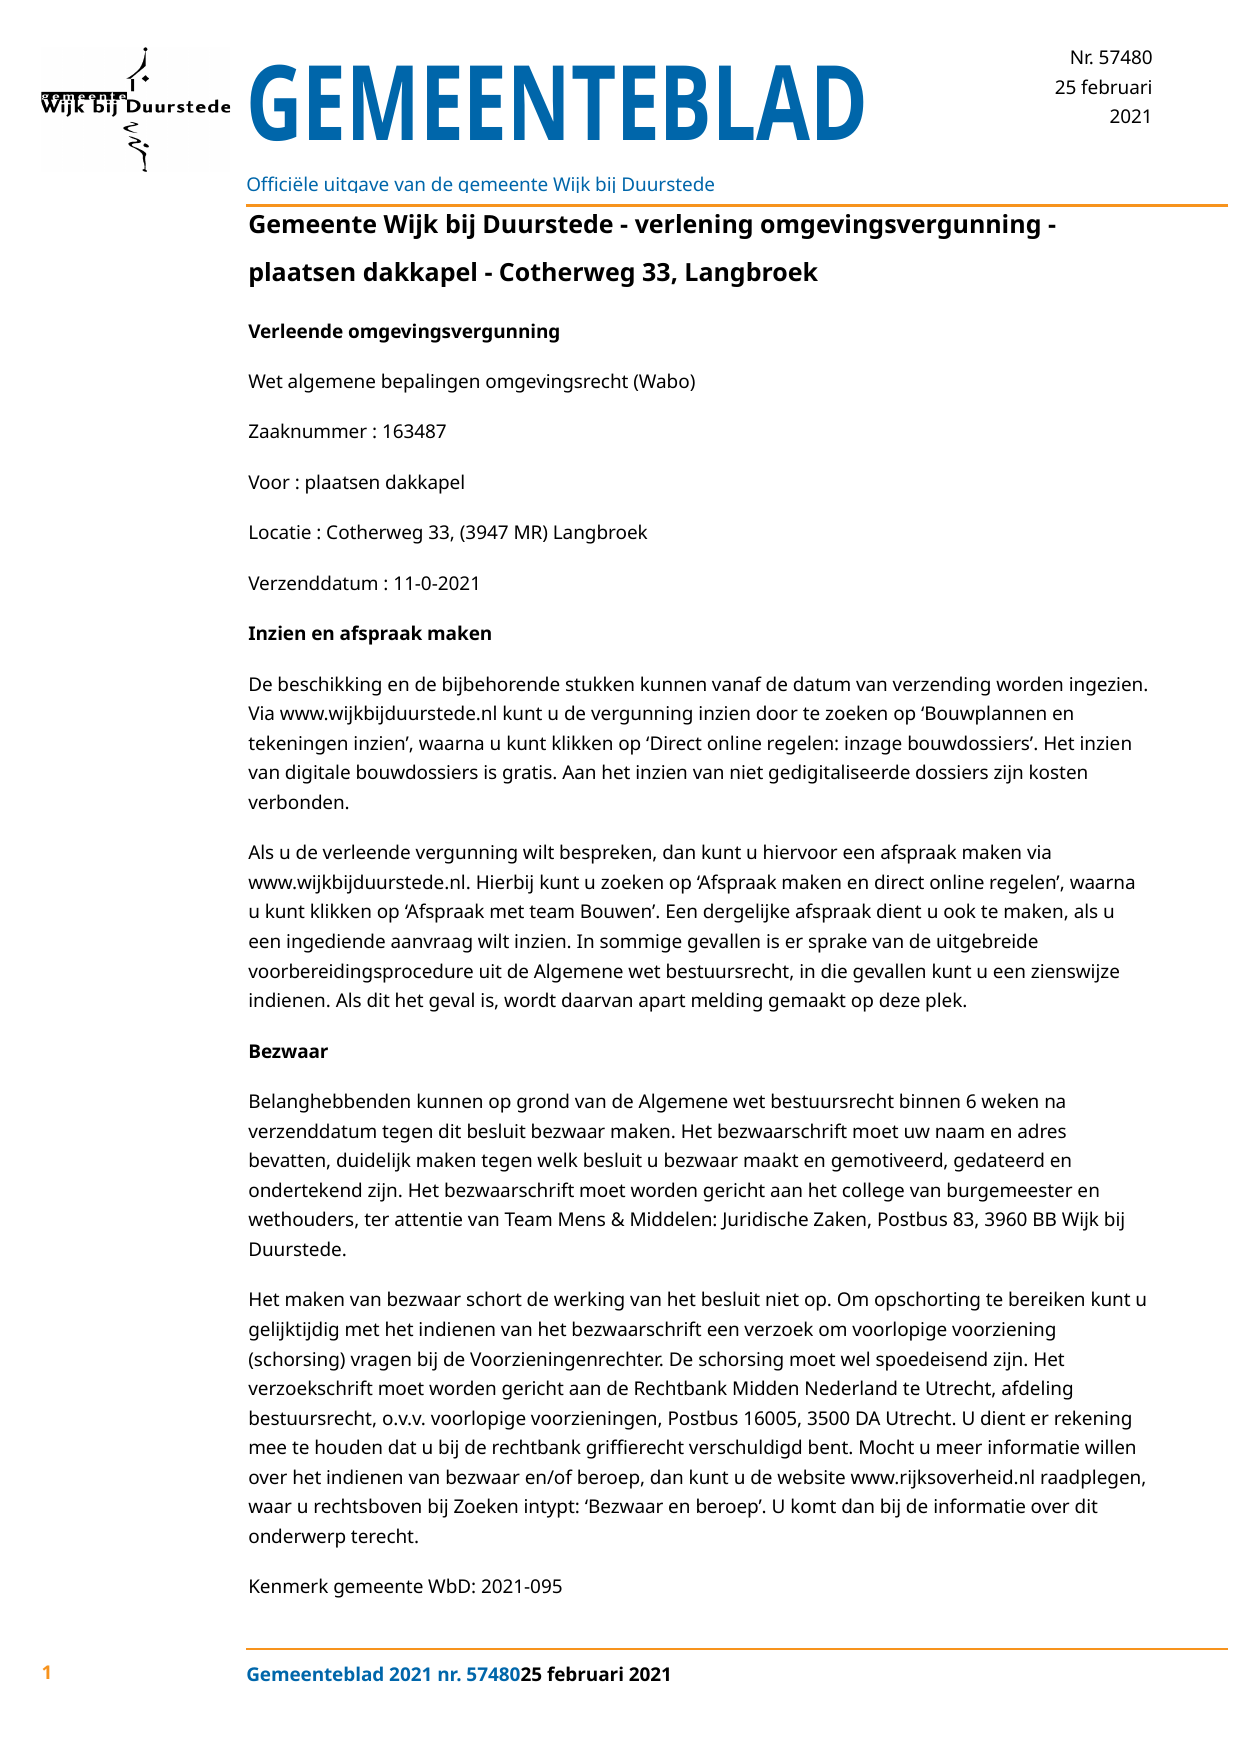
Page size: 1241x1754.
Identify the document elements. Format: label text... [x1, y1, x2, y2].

text Gemeente Wijk bij Duurstede - verlening omgevingsvergunning - plaatsen dakkapel - Cotherweg 33, Langbroek [248, 207, 1152, 288]
text Wet algemene bepalingen omgevingsrecht (Wabo) [248, 368, 1152, 394]
text Locatie : Cotherweg 33, (3947 MR) Langbroek [248, 519, 1152, 545]
text Verzenddatum : 11-0-2021 [248, 570, 1152, 596]
text De beschikking en de bijbehorende stukken kunnen vanaf de datum van verzending worden ingezien. Via www.wijkbijduurstede.nl kunt u de vergunning inzien door te zoeken op ‘Bouwplannen en tekeningen inzien’, waarna u kunt klikken op ‘Direct online regelen: inzage bouwdossiers’. Het inzien van digitale bouwdossiers is gratis. Aan het inzien van niet gedigitaliseerde dossiers zijn kosten verbonden. [248, 671, 1152, 815]
text Kenmerk gemeente WbD: 2021-095 [248, 1574, 1152, 1599]
picture [41, 47, 231, 172]
text Bezwaar [248, 1038, 1152, 1064]
text Belanghebbenden kunnen op grond van de Algemene wet bestuursrecht binnen 6 weken na verzenddatum tegen dit besluit bezwaar maken. Het bezwaarschrift moet uw naam en adres bevatten, duidelijk maken tegen welk besluit u bezwaar maakt en gemotiveerd, gedateerd en ondertekend zijn. Het bezwaarschrift moet worden gericht aan het college van burgemeester en wethouders, ter attentie van Team Mens & Middelen: Juridische Zaken, Postbus 83, 3960 BB Wijk bij Duurstede. [248, 1088, 1152, 1262]
text Als u de verleende vergunning wilt bespreken, dan kunt u hiervoor een afspraak maken via www.wijkbijduurstede.nl. Hierbij kunt u zoeken op ‘Afspraak maken en direct online regelen’, waarna u kunt klikken op ‘Afspraak met team Bouwen’. Een dergelijke afspraak dient u ook te maken, als u een ingediende aanvraag wilt inzien. In sommige gevallen is er sprake van de uitgebreide voorbereidingsprocedure uit de Algemene wet bestuursrecht, in die gevallen kunt u een zienswijze indienen. Als dit het geval is, wordt daarvan apart melding gemaakt op deze plek. [248, 839, 1152, 1013]
text Het maken van bezwaar schort de werking van het besluit niet op. Om opschorting te bereiken kunt u gelijktijdig met het indienen van het bezwaarschrift een verzoek om voorlopige voorziening (schorsing) vragen bij de Voorzieningenrechter. De schorsing moet wel spoedeisend zijn. Het verzoekschrift moet worden gericht aan de Rechtbank Midden Nederland te Utrecht, afdeling bestuursrecht, o.v.v. voorlopige voorzieningen, Postbus 16005, 3500 DA Utrecht. U dient er rekening mee te houden dat u bij de rechtbank griffierecht verschuldigd bent. Mocht u meer informatie willen over het indienen van bezwaar en/of beroep, dan kunt u de website www.rijksoverheid.nl raadplegen, waar u rechtsboven bij Zoeken intypt: ‘Bezwaar en beroep’. U komt dan bij de informatie over dit onderwerp terecht. [248, 1287, 1152, 1549]
text Verleende omgevingsvergunning [248, 318, 1152, 344]
text Voor : plaatsen dakkapel [248, 469, 1152, 495]
text Zaaknummer : 163487 [248, 419, 1152, 444]
text Inzien en afspraak maken [248, 620, 1152, 646]
